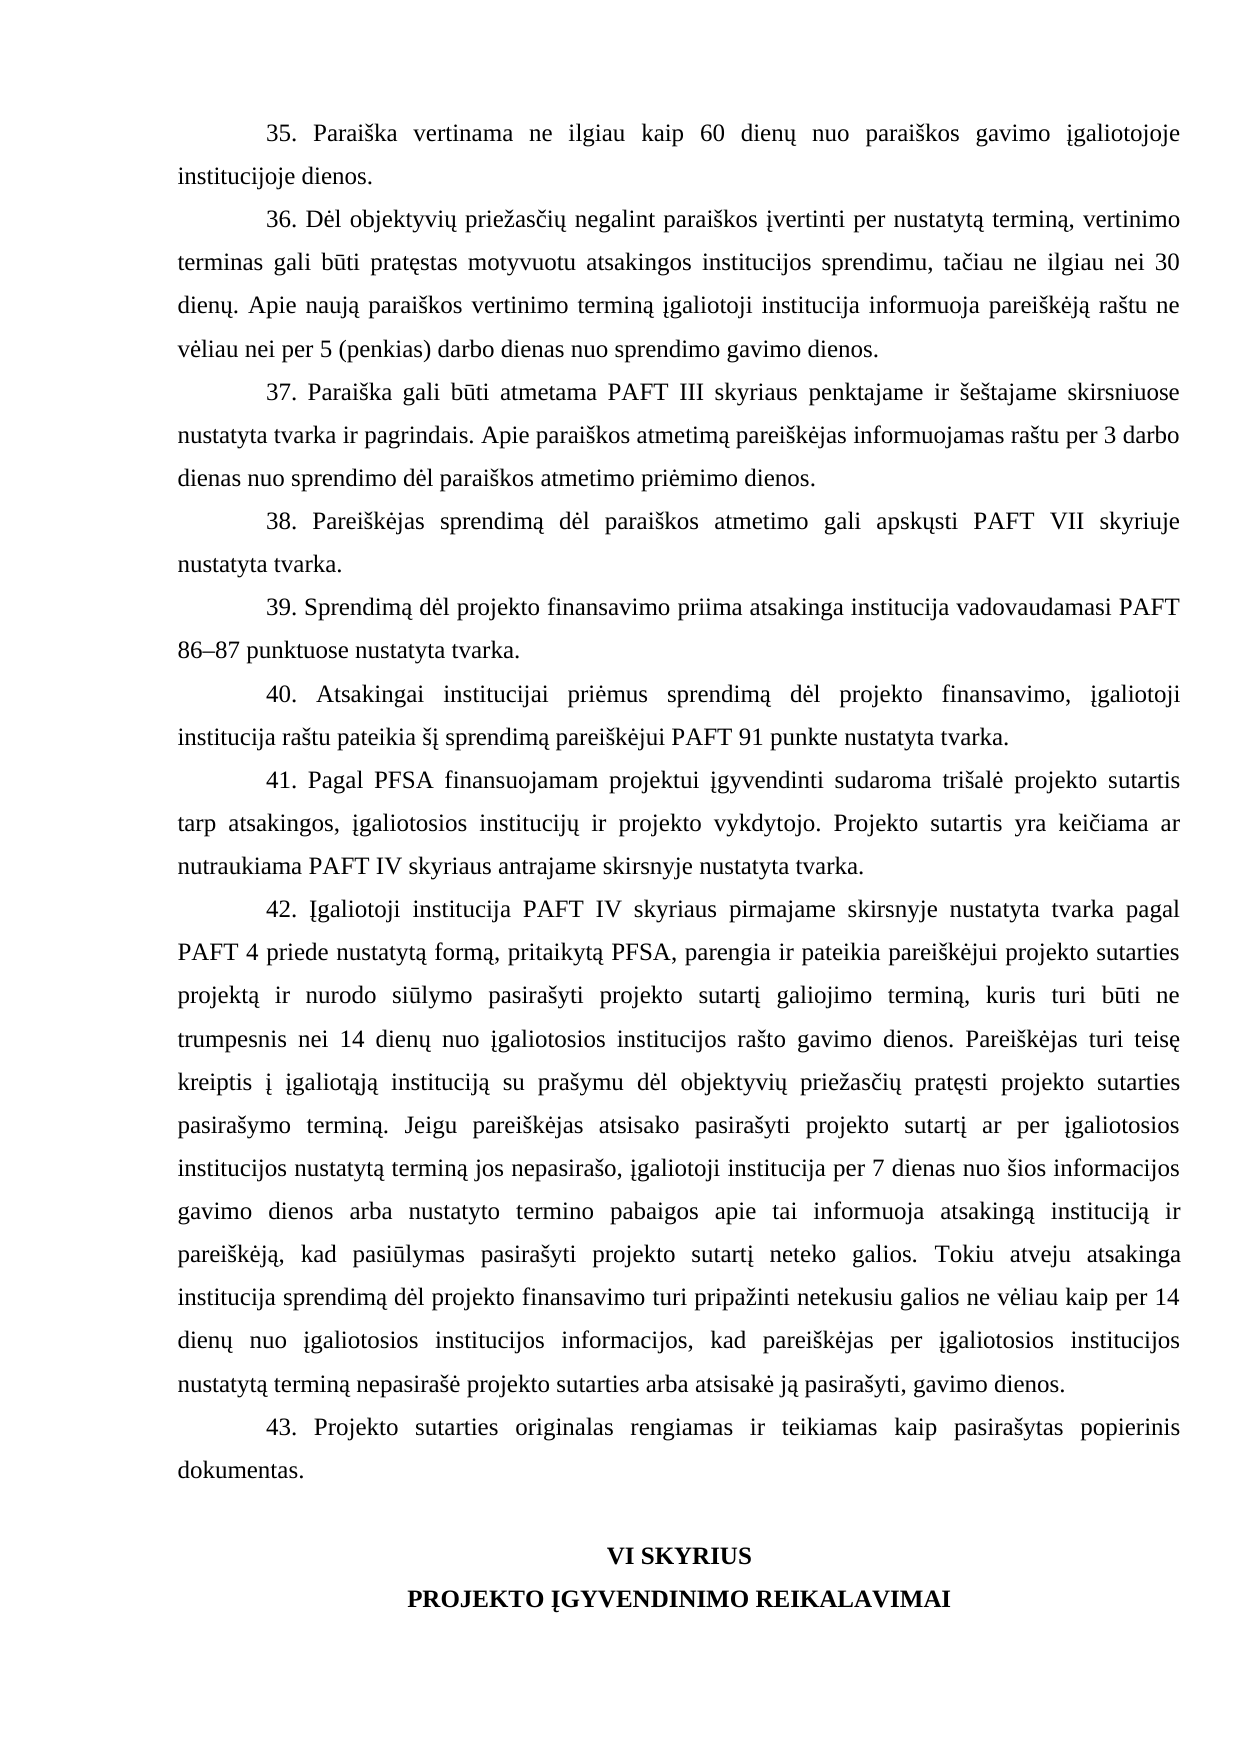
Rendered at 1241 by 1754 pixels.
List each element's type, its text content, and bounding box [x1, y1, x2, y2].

text 38. Pareiškėjas sprendimą dėl paraiškos atmetimo gali apskųsti PAFT VII skyriuje nustatyta tvarka. [177, 506, 1181, 578]
text 40. Atsakingai institucijai priėmus sprendimą dėl projekto finansavimo, įgaliotoji institucija raštu pateikia šį sprendimą pareiškėjui PAFT 91 punkte nustatyta tvarka. [177, 679, 1181, 751]
text VI SKYRIUS [177, 1541, 1181, 1570]
text 42. Įgaliotoji institucija PAFT IV skyriaus pirmajame skirsnyje nustatyta tvarka pagal PAFT 4 priede nustatytą formą, pritaikytą PFSA, parengia ir pateikia pareiškėjui projekto sutarties projektą ir nurodo siūlymo pasirašyti projekto sutartį galiojimo terminą, kuris turi būti ne trumpesnis nei 14 dienų nuo įgaliotosios institucijos rašto gavimo dienos. Pareiškėjas turi teisę kreiptis į įgaliotąją instituciją su prašymu dėl objektyvių priežasčių pratęsti projekto sutarties pasirašymo terminą. Jeigu pareiškėjas atsisako pasirašyti projekto sutartį ar per įgaliotosios institucijos nustatytą terminą jos nepasirašo, įgaliotoji institucija per 7 dienas nuo šios informacijos gavimo dienos arba nustatyto termino pabaigos apie tai informuoja atsakingą instituciją ir pareiškėją, kad pasiūlymas pasirašyti projekto sutartį neteko galios. Tokiu atveju atsakinga institucija sprendimą dėl projekto finansavimo turi pripažinti netekusiu galios ne vėliau kaip per 14 dienų nuo įgaliotosios institucijos informacijos, kad pareiškėjas per įgaliotosios institucijos nustatytą terminą nepasirašė projekto sutarties arba atsisakė ją pasirašyti, gavimo dienos. [177, 894, 1181, 1397]
text 36. Dėl objektyvių priežasčių negalint paraiškos įvertinti per nustatytą terminą, vertinimo terminas gali būti pratęstas motyvuotu atsakingos institucijos sprendimu, tačiau ne ilgiau nei 30 dienų. Apie naują paraiškos vertinimo terminą įgaliotoji institucija informuoja pareiškėją raštu ne vėliau nei per 5 (penkias) darbo dienas nuo sprendimo gavimo dienos. [177, 204, 1181, 362]
text 43. Projekto sutarties originalas rengiamas ir teikiamas kaip pasirašytas popierinis dokumentas. [177, 1412, 1181, 1484]
text 41. Pagal PFSA finansuojamam projektui įgyvendinti sudaroma trišalė projekto sutartis tarp atsakingos, įgaliotosios institucijų ir projekto vykdytojo. Projekto sutartis yra keičiama ar nutraukiama PAFT IV skyriaus antrajame skirsnyje nustatyta tvarka. [177, 765, 1181, 880]
text 39. Sprendimą dėl projekto finansavimo priima atsakinga institucija vadovaudamasi PAFT 86–87 punktuose nustatyta tvarka. [177, 592, 1181, 664]
text 37. Paraiška gali būti atmetama PAFT III skyriaus penktajame ir šeštajame skirsniuose nustatyta tvarka ir pagrindais. Apie paraiškos atmetimą pareiškėjas informuojamas raštu per 3 darbo dienas nuo sprendimo dėl paraiškos atmetimo priėmimo dienos. [177, 377, 1181, 492]
text 35. Paraiška vertinama ne ilgiau kaip 60 dienų nuo paraiškos gavimo įgaliotojoje institucijoje dienos. [177, 118, 1181, 190]
text PROJEKTO ĮGYVENDINIMO REIKALAVIMAI [177, 1584, 1181, 1613]
